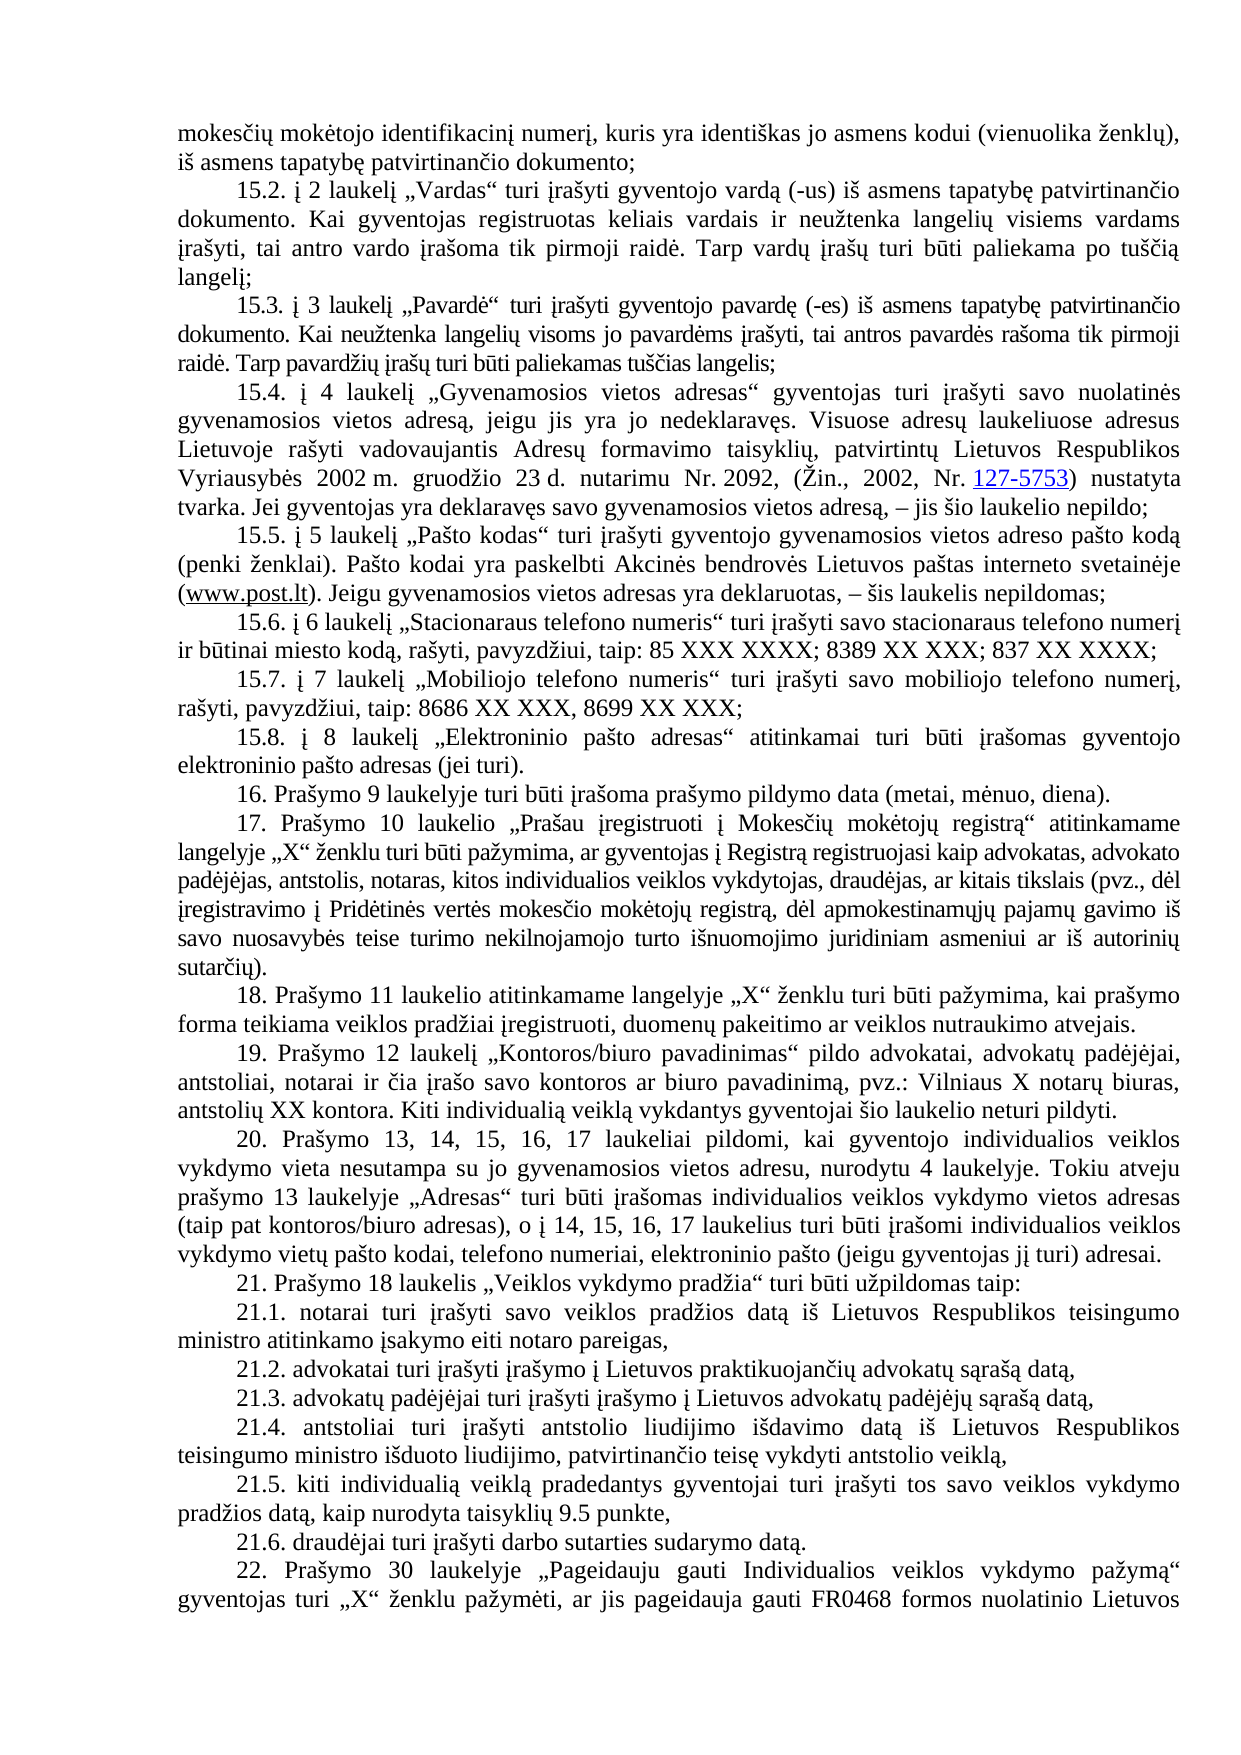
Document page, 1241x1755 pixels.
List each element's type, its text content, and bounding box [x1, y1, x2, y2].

text 20. Prašymo 13, 14, 15, 16, 17 laukeliai pildomi, kai gyventojo individualios veiklos vykdymo vieta nesutampa su jo gyvenamosios vietos adresu, nurodytu 4 laukelyje. Tokiu atveju prašymo 13 laukelyje „Adresas“ turi būti įrašomas individualios veiklos vykdymo vietos adresas (taip pat kontoros/biuro adresas), o į 14, 15, 16, 17 laukelius turi būti įrašomi individualios veiklos vykdymo vietų pašto kodai, telefono numeriai, elektroninio pašto (jeigu gyventojas jį turi) adresai. [177, 1124, 1181, 1268]
text 15.4. į 4 laukelį „Gyvenamosios vietos adresas“ gyventojas turi įrašyti savo nuolatinės gyvenamosios vietos adresą, jeigu jis yra jo nedeklaravęs. Visuose adresų laukeliuose adresus Lietuvoje rašyti vadovaujantis Adresų formavimo taisyklių, patvirtintų Lietuvos Respublikos Vyriausybės 2002 m. gruodžio 23 d. nutarimu Nr. 2092, (Žin., 2002, Nr. 127-5753) nustatyta tvarka. Jei gyventojas yra deklaravęs savo gyvenamosios vietos adresą, – jis šio laukelio nepildo; [177, 377, 1181, 521]
text 21.6. draudėjai turi įrašyti darbo sutarties sudarymo datą. [177, 1527, 1181, 1556]
text 15.6. į 6 laukelį „Stacionaraus telefono numeris“ turi įrašyti savo stacionaraus telefono numerį ir būtinai miesto kodą, rašyti, pavyzdžiui, taip: 85 XXX XXXX; 8389 XX XXX; 837 XX XXXX; [177, 607, 1181, 664]
text 17. Prašymo 10 laukelio „Prašau įregistruoti į Mokesčių mokėtojų registrą“ atitinkamame langelyje „X“ ženklu turi būti pažymima, ar gyventojas į Registrą registruojasi kaip advokatas, advokato padėjėjas, antstolis, notaras, kitos individualios veiklos vykdytojas, draudėjas, ar kitais tikslais (pvz., dėl įregistravimo į Pridėtinės vertės mokesčio mokėtojų registrą, dėl apmokestinamųjų pajamų gavimo iš savo nuosavybės teise turimo nekilnojamojo turto išnuomojimo juridiniam asmeniui ar iš autorinių sutarčių). [177, 808, 1181, 981]
text 21.4. antstoliai turi įrašyti antstolio liudijimo išdavimo datą iš Lietuvos Respublikos teisingumo ministro išduoto liudijimo, patvirtinančio teisę vykdyti antstolio veiklą, [177, 1412, 1181, 1469]
text 19. Prašymo 12 laukelį „Kontoros/biuro pavadinimas“ pildo advokatai, advokatų padėjėjai, antstoliai, notarai ir čia įrašo savo kontoros ar biuro pavadinimą, pvz.: Vilniaus X notarų biuras, antstolių XX kontora. Kiti individualią veiklą vykdantys gyventojai šio laukelio neturi pildyti. [177, 1038, 1181, 1124]
text 18. Prašymo 11 laukelio atitinkamame langelyje „X“ ženklu turi būti pažymima, kai prašymo forma teikiama veiklos pradžiai įregistruoti, duomenų pakeitimo ar veiklos nutraukimo atvejais. [177, 981, 1181, 1038]
text 15.2. į 2 laukelį „Vardas“ turi įrašyti gyventojo vardą (-us) iš asmens tapatybę patvirtinančio dokumento. Kai gyventojas registruotas keliais vardais ir neužtenka langelių visiems vardams įrašyti, tai antro vardo įrašoma tik pirmoji raidė. Tarp vardų įrašų turi būti paliekama po tuščią langelį; [177, 176, 1181, 291]
text 21.5. kiti individualią veiklą pradedantys gyventojai turi įrašyti tos savo veiklos vykdymo pradžios datą, kaip nurodyta taisyklių 9.5 punkte, [177, 1469, 1181, 1527]
text mokesčių mokėtojo identifikacinį numerį, kuris yra identiškas jo asmens kodui (vienuolika ženklų), iš asmens tapatybę patvirtinančio dokumento; [177, 118, 1181, 176]
text 16. Prašymo 9 laukelyje turi būti įrašoma prašymo pildymo data (metai, mėnuo, diena). [177, 779, 1181, 808]
text 15.5. į 5 laukelį „Pašto kodas“ turi įrašyti gyventojo gyvenamosios vietos adreso pašto kodą (penki ženklai). Pašto kodai yra paskelbti Akcinės bendrovės Lietuvos paštas interneto svetainėje (www.post.lt). Jeigu gyvenamosios vietos adresas yra deklaruotas, – šis laukelis nepildomas; [177, 521, 1181, 607]
text 21.1. notarai turi įrašyti savo veiklos pradžios datą iš Lietuvos Respublikos teisingumo ministro atitinkamo įsakymo eiti notaro pareigas, [177, 1297, 1181, 1354]
text 15.7. į 7 laukelį „Mobiliojo telefono numeris“ turi įrašyti savo mobiliojo telefono numerį, rašyti, pavyzdžiui, taip: 8686 XX XXX, 8699 XX XXX; [177, 664, 1181, 722]
text 21.3. advokatų padėjėjai turi įrašyti įrašymo į Lietuvos advokatų padėjėjų sąrašą datą, [177, 1383, 1181, 1412]
text 22. Prašymo 30 laukelyje „Pageidauju gauti Individualios veiklos vykdymo pažymą“ gyventojas turi „X“ ženklu pažymėti, ar jis pageidauja gauti FR0468 formos nuolatinio Lietuvos [177, 1556, 1181, 1613]
text 21.2. advokatai turi įrašyti įrašymo į Lietuvos praktikuojančių advokatų sąrašą datą, [177, 1354, 1181, 1383]
text 21. Prašymo 18 laukelis „Veiklos vykdymo pradžia“ turi būti užpildomas taip: [177, 1268, 1181, 1297]
text 15.3. į 3 laukelį „Pavardė“ turi įrašyti gyventojo pavardę (-es) iš asmens tapatybę patvirtinančio dokumento. Kai neužtenka langelių visoms jo pavardėms įrašyti, tai antros pavardės rašoma tik pirmoji raidė. Tarp pavardžių įrašų turi būti paliekamas tuščias langelis; [177, 291, 1181, 377]
text 15.8. į 8 laukelį „Elektroninio pašto adresas“ atitinkamai turi būti įrašomas gyventojo elektroninio pašto adresas (jei turi). [177, 722, 1181, 779]
